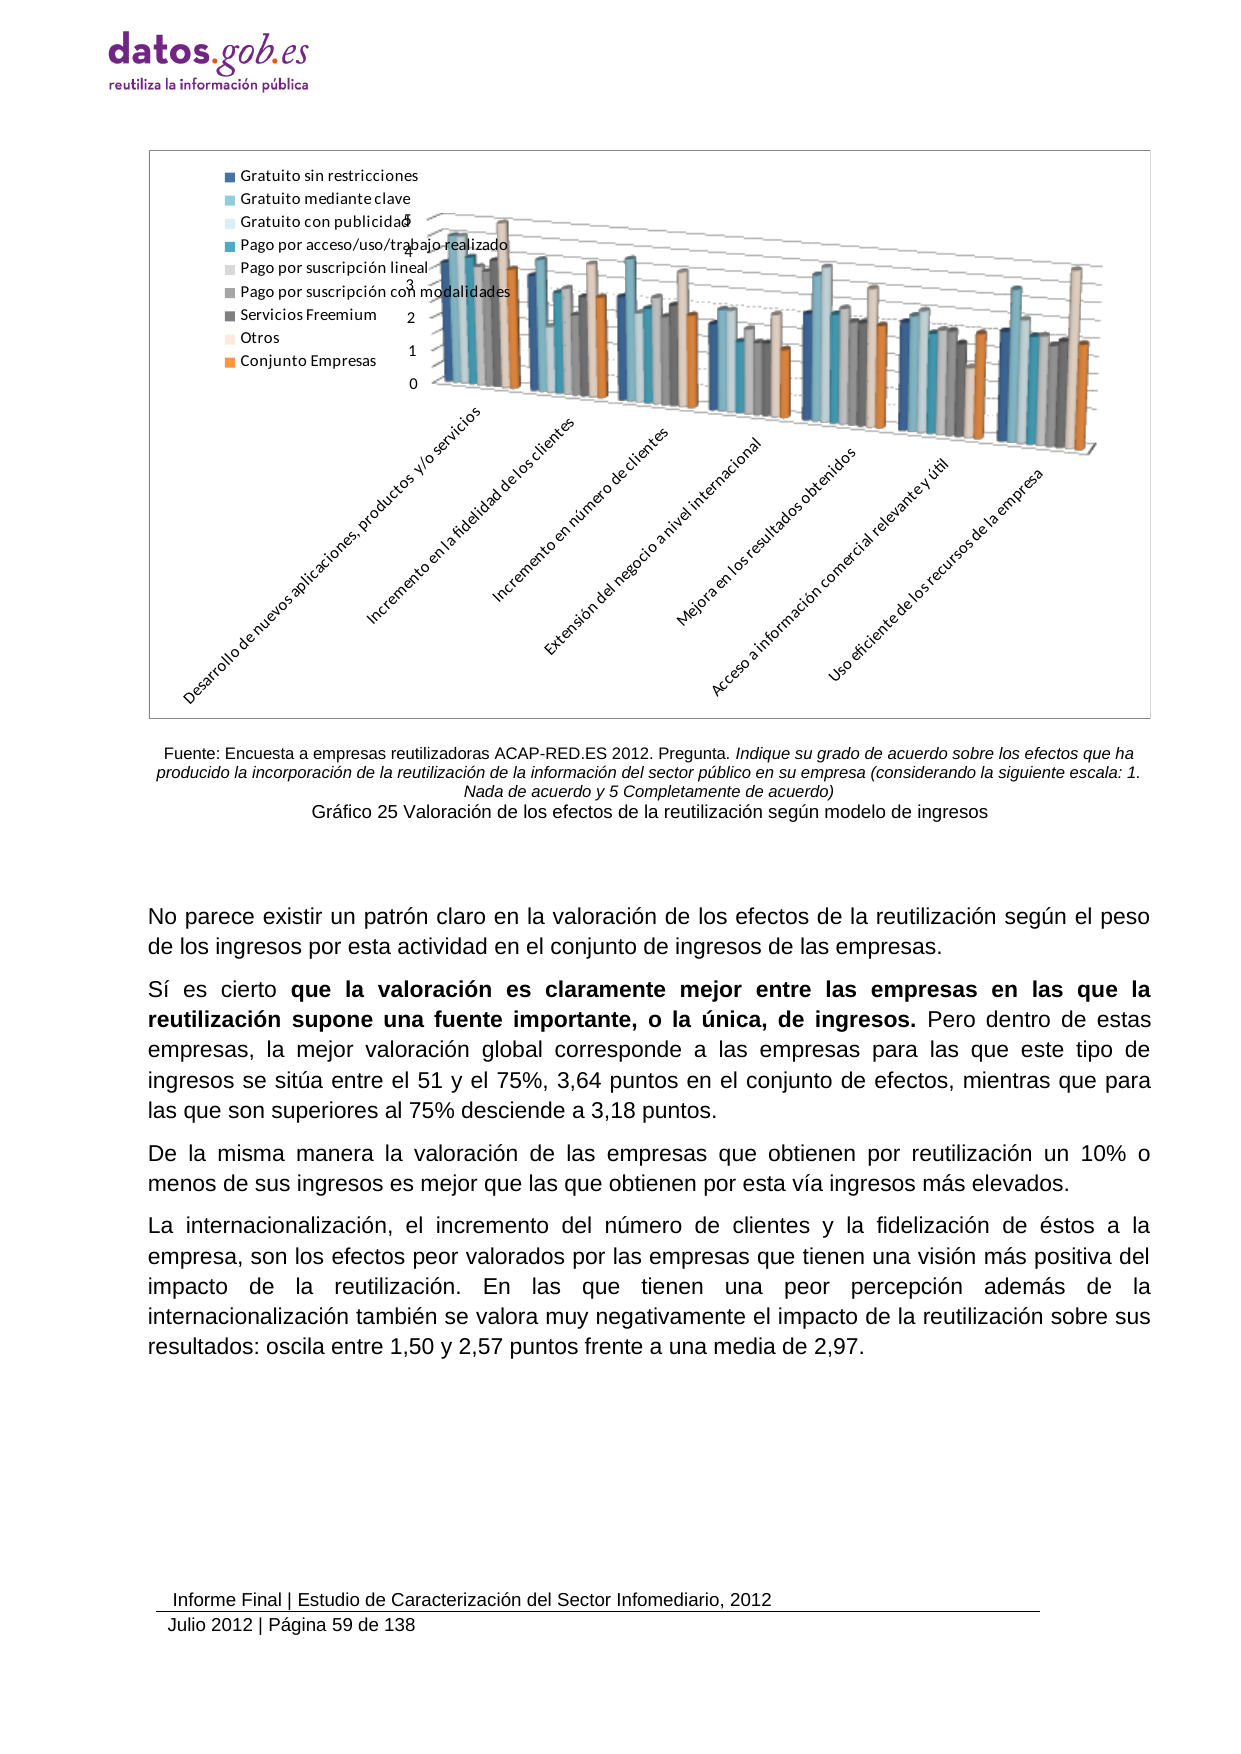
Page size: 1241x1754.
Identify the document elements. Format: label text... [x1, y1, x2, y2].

text De la misma manera la valoración de las empresas que obtienen por reutilización un 10% o menos de sus ingresos es mejor que las que obtienen por esta vía ingresos más elevados. [148, 1139, 1152, 1196]
text Gráfico 25 Valoración de los efectos de la reutilización según modelo de ingresos [148, 801, 1152, 823]
text Sí es cierto que la valoración es claramente mejor entre las empresas en las que la reutilización supone una fuente importante, o la única, de ingresos. Pero dentro de estas empresas, la mejor valoración global corresponde a las empresas para las que este tipo de ingresos se sitúa entre el 51 y el 75%, 3,64 puntos en el conjunto de efectos, mientras que para las que son superiores al 75% desciende a 3,18 puntos. [148, 976, 1152, 1123]
text Fuente: Encuesta a empresas reutilizadoras ACAP-RED.ES 2012. Pregunta. Indique su grado de acuerdo sobre los efectos que ha producido la incorporación de la reutilización de la información del sector público en su empresa (considerando la siguiente escala: 1. Nada de acuerdo y 5 Completamente de acuerdo) [148, 744, 1152, 801]
text No parece existir un patrón claro en la valoración de los efectos de la reutilización según el peso de los ingresos por esta actividad en el conjunto de ingresos de las empresas. [148, 903, 1152, 959]
text La internacionalización, el incremento del número de clientes y la fidelización de éstos a la empresa, son los efectos peor valorados por las empresas que tienen una visión más positiva del impacto de la reutilización. En las que tienen una peor percepción además de la internacionalización también se valora muy negativamente el impacto de la reutilización sobre sus resultados: oscila entre 1,50 y 2,57 puntos frente a una media de 2,97. [148, 1212, 1152, 1359]
